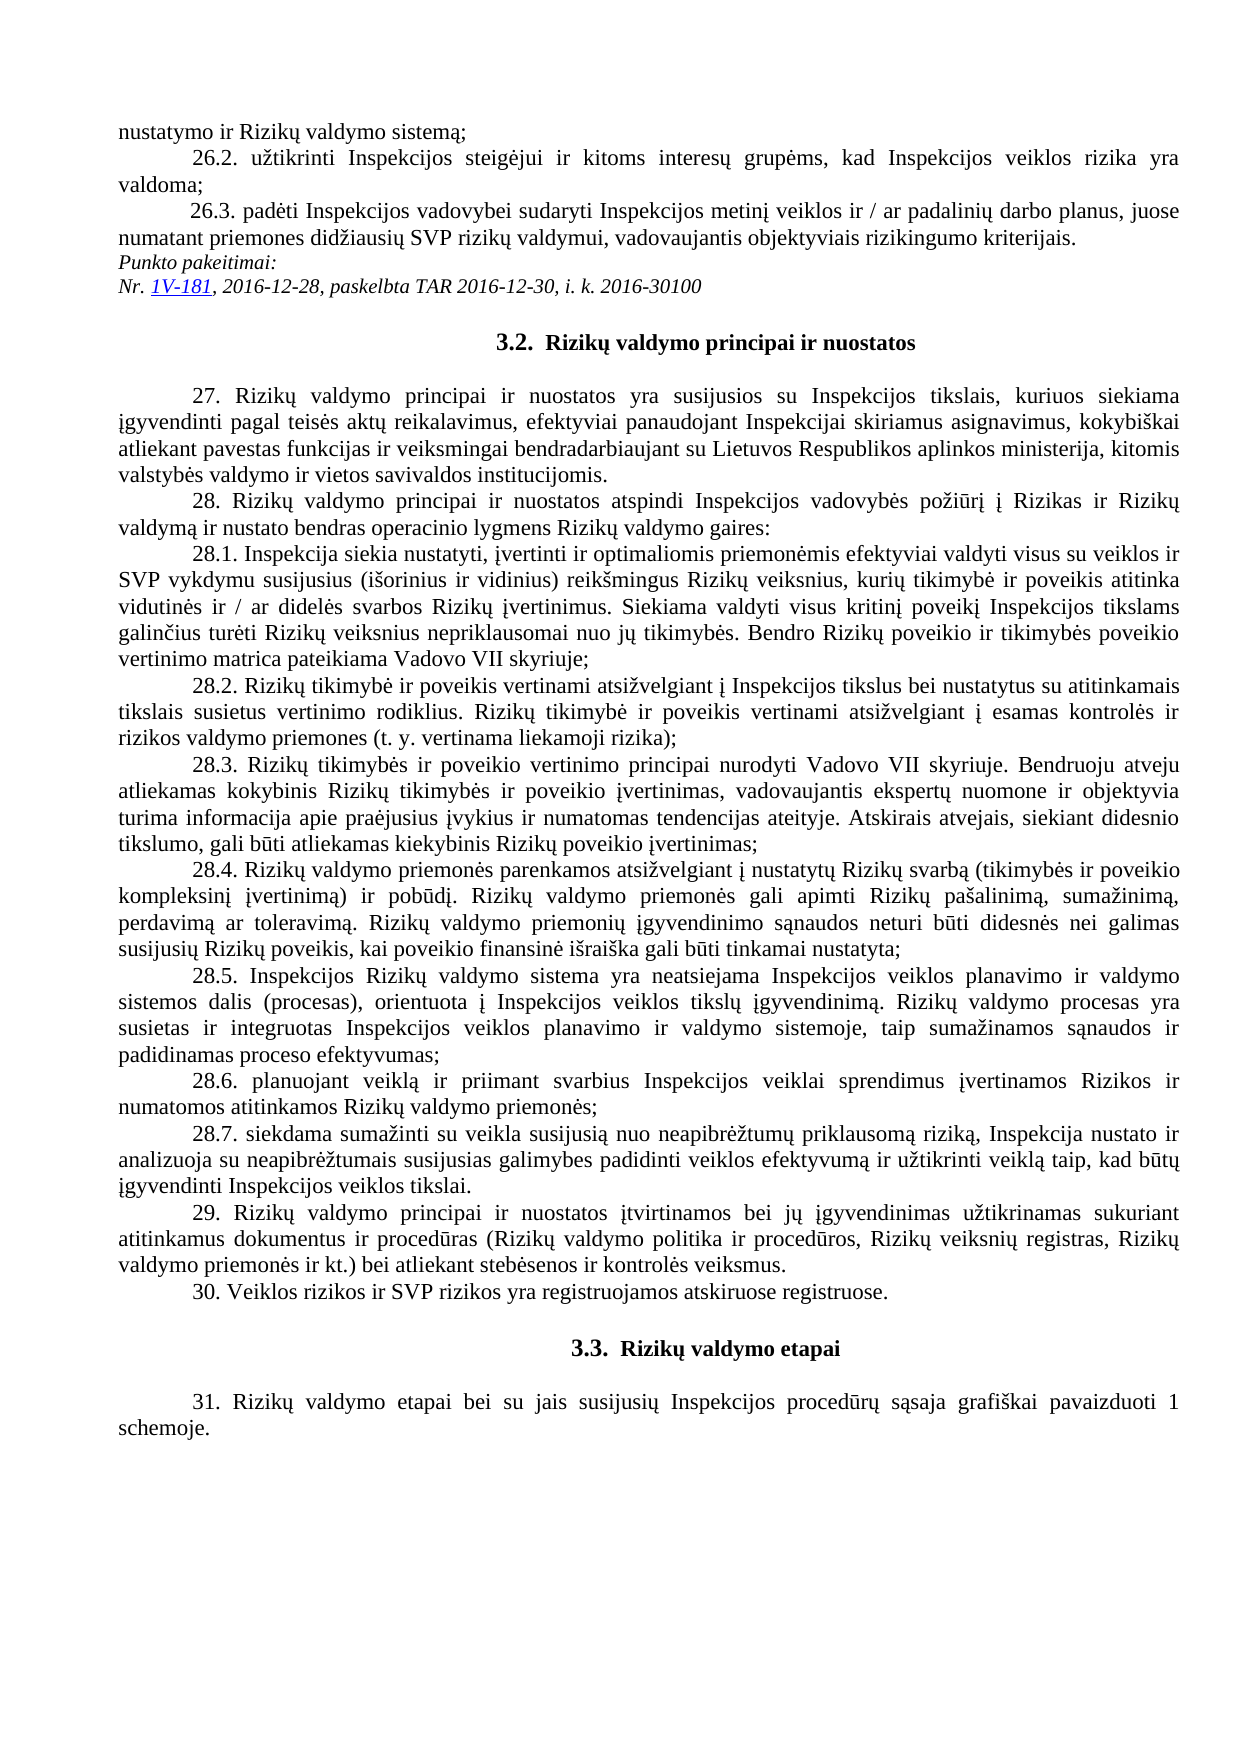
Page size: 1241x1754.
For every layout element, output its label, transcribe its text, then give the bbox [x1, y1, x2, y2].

text 28.2. Rizikų tikimybė ir poveikis vertinami atsižvelgiant į Inspekcijos tikslus bei nustatytus su atitinkamais tikslais susietus vertinimo rodiklius. Rizikų tikimybė ir poveikis vertinami atsižvelgiant į esamas kontrolės ir rizikos valdymo priemones (t. y. vertinama liekamoji rizika); [118, 672, 1181, 751]
text 28.4. Rizikų valdymo priemonės parenkamos atsižvelgiant į nustatytų Rizikų svarbą (tikimybės ir poveikio kompleksinį įvertinimą) ir pobūdį. Rizikų valdymo priemonės gali apimti Rizikų pašalinimą, sumažinimą, perdavimą ar toleravimą. Rizikų valdymo priemonių įgyvendinimo sąnaudos neturi būti didesnės nei galimas susijusių Rizikų poveikis, kai poveikio finansinė išraiška gali būti tinkamai nustatyta; [118, 856, 1181, 962]
text 28.7. siekdama sumažinti su veikla susijusią nuo neapibrėžtumų priklausomą riziką, Inspekcija nustato ir analizuoja su neapibrėžtumais susijusias galimybes padidinti veiklos efektyvumą ir užtikrinti veiklą taip, kad būtų įgyvendinti Inspekcijos veiklos tikslai. [118, 1120, 1181, 1199]
text 3.3. Rizikų valdymo etapai [230, 1333, 1181, 1362]
text 26.2. užtikrinti Inspekcijos steigėjui ir kitoms interesų grupėms, kad Inspekcijos veiklos rizika yra valdoma; [118, 144, 1181, 197]
text 28. Rizikų valdymo principai ir nuostatos atspindi Inspekcijos vadovybės požiūrį į Rizikas ir Rizikų valdymą ir nustato bendras operacinio lygmens Rizikų valdymo gaires: [118, 487, 1181, 540]
text 26.3. padėti Inspekcijos vadovybei sudaryti Inspekcijos metinį veiklos ir / ar padalinių darbo planus, juose numatant priemones didžiausių SVP rizikų valdymui, vadovaujantis objektyviais rizikingumo kriterijais. [118, 197, 1181, 250]
text 28.5. Inspekcijos Rizikų valdymo sistema yra neatsiejama Inspekcijos veiklos planavimo ir valdymo sistemos dalis (procesas), orientuota į Inspekcijos veiklos tikslų įgyvendinimą. Rizikų valdymo procesas yra susietas ir integruotas Inspekcijos veiklos planavimo ir valdymo sistemoje, taip sumažinamos sąnaudos ir padidinamas proceso efektyvumas; [118, 962, 1181, 1067]
text 30. Veiklos rizikos ir SVP rizikos yra registruojamos atskiruose registruose. [118, 1278, 1181, 1304]
text 3.2. Rizikų valdymo principai ir nuostatos [230, 327, 1181, 356]
text 31. Rizikų valdymo etapai bei su jais susijusių Inspekcijos procedūrų sąsaja grafiškai pavaizduoti 1 schemoje. [118, 1388, 1181, 1441]
text 28.6. planuojant veiklą ir priimant svarbius Inspekcijos veiklai sprendimus įvertinamos Rizikos ir numatomos atitinkamos Rizikų valdymo priemonės; [118, 1067, 1181, 1120]
text nustatymo ir Rizikų valdymo sistemą; [118, 118, 1181, 144]
text 28.3. Rizikų tikimybės ir poveikio vertinimo principai nurodyti Vadovo VII skyriuje. Bendruoju atveju atliekamas kokybinis Rizikų tikimybės ir poveikio įvertinimas, vadovaujantis ekspertų nuomone ir objektyvia turima informacija apie praėjusius įvykius ir numatomas tendencijas ateityje. Atskirais atvejais, siekiant didesnio tikslumo, gali būti atliekamas kiekybinis Rizikų poveikio įvertinimas; [118, 751, 1181, 856]
text Punkto pakeitimai: [118, 250, 1181, 274]
text 29. Rizikų valdymo principai ir nuostatos įtvirtinamos bei jų įgyvendinimas užtikrinamas sukuriant atitinkamus dokumentus ir procedūras (Rizikų valdymo politika ir procedūros, Rizikų veiksnių registras, Rizikų valdymo priemonės ir kt.) bei atliekant stebėsenos ir kontrolės veiksmus. [118, 1199, 1181, 1278]
text 27. Rizikų valdymo principai ir nuostatos yra susijusios su Inspekcijos tikslais, kuriuos siekiama įgyvendinti pagal teisės aktų reikalavimus, efektyviai panaudojant Inspekcijai skiriamus asignavimus, kokybiškai atliekant pavestas funkcijas ir veiksmingai bendradarbiaujant su Lietuvos Respublikos aplinkos ministerija, kitomis valstybės valdymo ir vietos savivaldos institucijomis. [118, 382, 1181, 487]
text Nr. 1V-181, 2016-12-28, paskelbta TAR 2016-12-30, i. k. 2016-30100 [118, 274, 1181, 298]
text 28.1. Inspekcija siekia nustatyti, įvertinti ir optimaliomis priemonėmis efektyviai valdyti visus su veiklos ir SVP vykdymu susijusius (išorinius ir vidinius) reikšmingus Rizikų veiksnius, kurių tikimybė ir poveikis atitinka vidutinės ir / ar didelės svarbos Rizikų įvertinimus. Siekiama valdyti visus kritinį poveikį Inspekcijos tikslams galinčius turėti Rizikų veiksnius nepriklausomai nuo jų tikimybės. Bendro Rizikų poveikio ir tikimybės poveikio vertinimo matrica pateikiama Vadovo VII skyriuje; [118, 540, 1181, 672]
